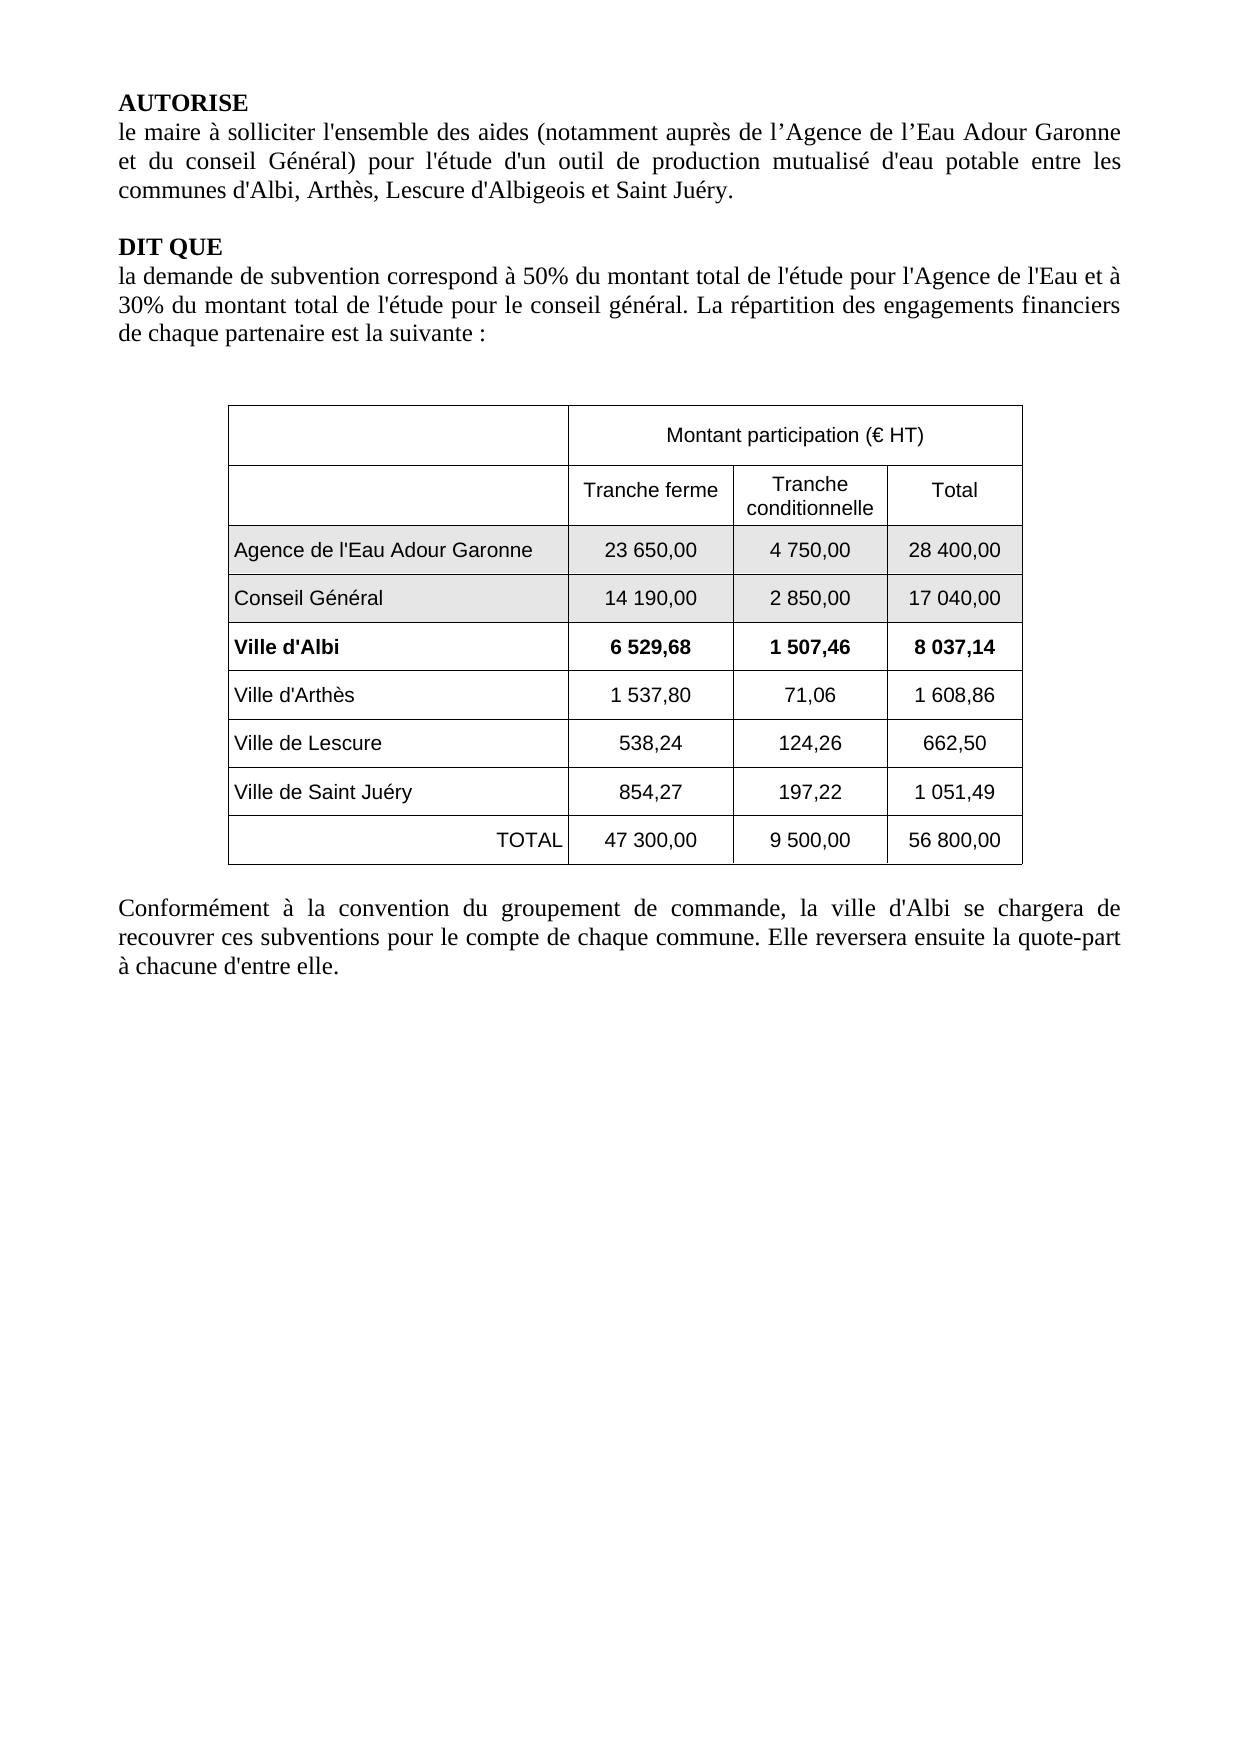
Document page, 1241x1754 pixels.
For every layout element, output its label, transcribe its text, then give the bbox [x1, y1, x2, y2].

table_cell 6 529,68 [569, 623, 733, 670]
table_cell 9 500,00 [734, 816, 887, 863]
table_cell 14 190,00 [569, 575, 733, 622]
table_cell 538,24 [569, 720, 733, 767]
text AUTORISE [118, 88, 1122, 117]
table_cell Agence de l'Eau Adour Garonne [229, 526, 568, 573]
table_cell 124,26 [734, 720, 887, 767]
table_cell 71,06 [734, 671, 887, 718]
table_cell 197,22 [734, 768, 887, 815]
list DIT QUE [118, 232, 1122, 261]
table_cell 854,27 [569, 768, 733, 815]
table_cell 28 400,00 [888, 526, 1022, 573]
table_cell Ville d'Albi [229, 623, 568, 670]
table_cell TOTAL [229, 816, 568, 863]
table_cell 1 537,80 [569, 671, 733, 718]
table_cell 17 040,00 [888, 575, 1022, 622]
table_cell Total [888, 466, 1022, 525]
table_cell 1 608,86 [888, 671, 1022, 718]
table_cell Ville d'Arthès [229, 671, 568, 718]
table_cell Conseil Général [229, 575, 568, 622]
table_cell 662,50 [888, 720, 1022, 767]
table_cell 23 650,00 [569, 526, 733, 573]
table_cell 1 051,49 [888, 768, 1022, 815]
table_cell 2 850,00 [734, 575, 887, 622]
table_cell Ville de Saint Juéry [229, 768, 568, 815]
table_cell Tranche conditionnelle [734, 466, 887, 525]
table_header [229, 406, 568, 465]
table_cell 47 300,00 [569, 816, 733, 863]
table_cell Ville de Lescure [229, 720, 568, 767]
table_cell Tranche ferme [569, 466, 733, 525]
table_cell 1 507,46 [734, 623, 887, 670]
table_cell 8 037,14 [888, 623, 1022, 670]
table_cell 4 750,00 [734, 526, 887, 573]
table_header Montant participation (€ HT) [569, 406, 1022, 465]
table_cell [229, 466, 568, 525]
list Conformément à la convention du groupement de commande, la ville d'Albi se chargera de recouvrer ces subventions pour le compte de chaque commune. Elle reversera ensuite la quote-part à chacune d'entre elle. [118, 893, 1122, 979]
table_cell 56 800,00 [888, 816, 1022, 863]
list la demande de subvention correspond à 50% du montant total de l'étude pour l'Agence de l'Eau et à 30% du montant total de l'étude pour le conseil général. La répartition des engagements financiers de chaque partenaire est la suivante : [118, 261, 1122, 347]
list le maire à solliciter l'ensemble des aides (notamment auprès de l’Agence de l’Eau Adour Garonne et du conseil Général) pour l'étude d'un outil de production mutualisé d'eau potable entre les communes d'Albi, Arthès, Lescure d'Albigeois et Saint Juéry. [118, 117, 1122, 203]
